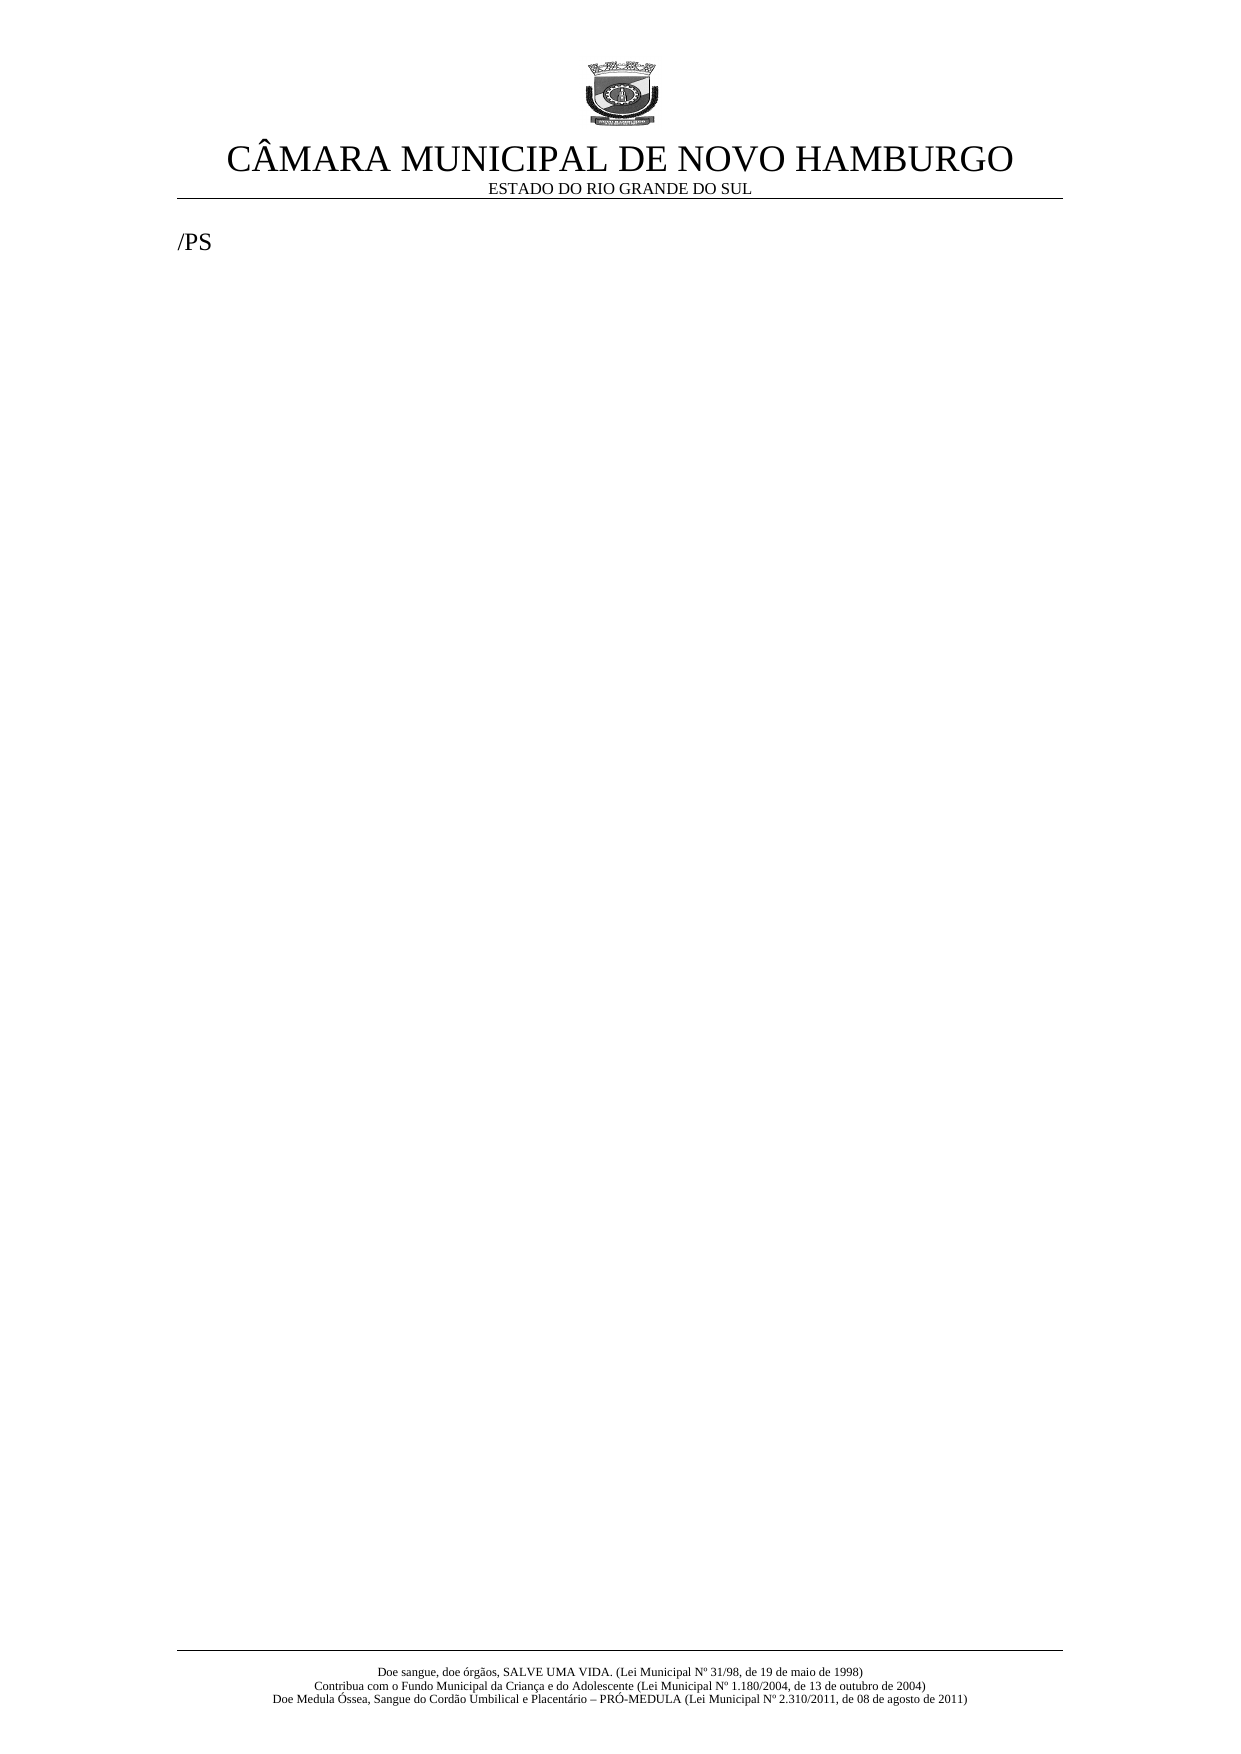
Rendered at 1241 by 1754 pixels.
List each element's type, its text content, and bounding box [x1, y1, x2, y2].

text /PS [177, 228, 1063, 256]
